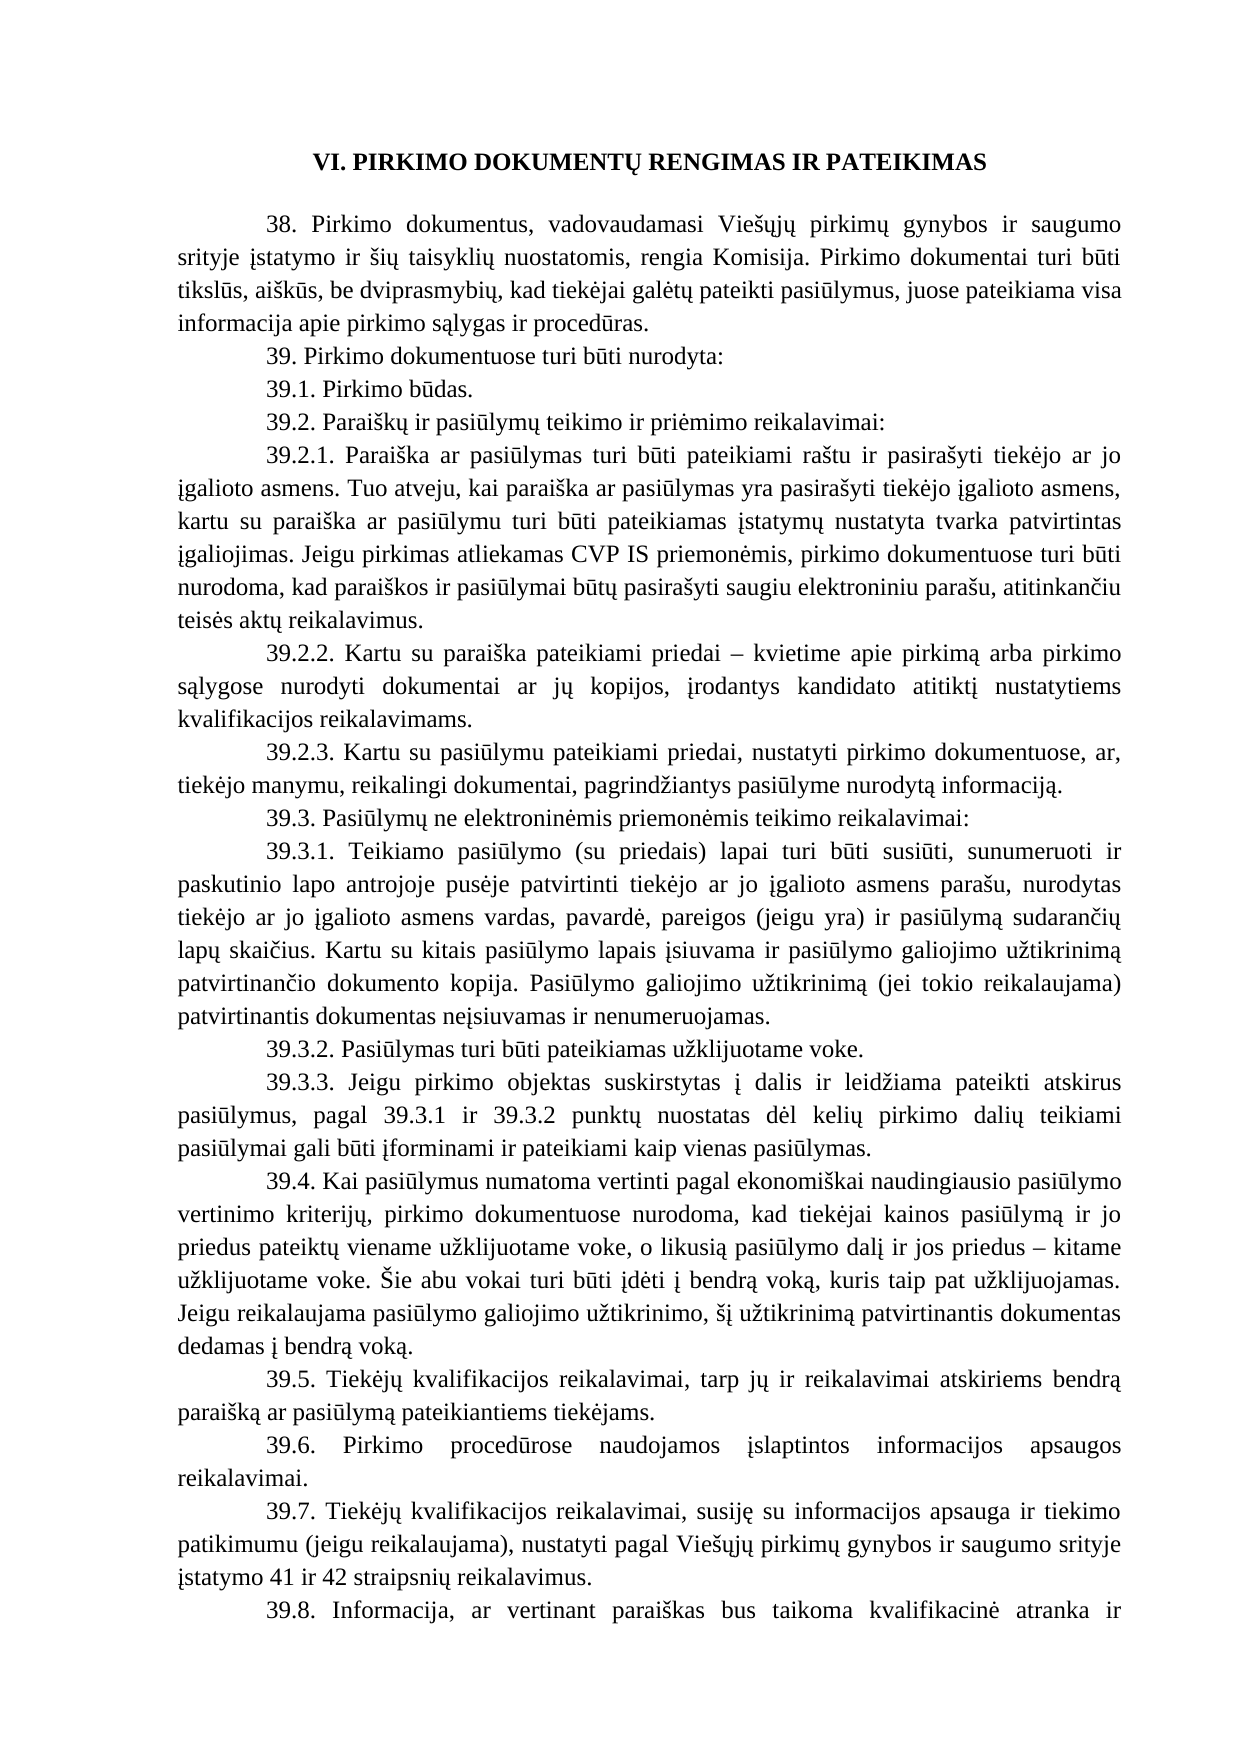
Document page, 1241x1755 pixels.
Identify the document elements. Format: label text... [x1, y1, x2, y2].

text 39.3.3. Jeigu pirkimo objektas suskirstytas į dalis ir leidžiama pateikti atskirus pasiūlymus, pagal 39.3.1 ir 39.3.2 punktų nuostatas dėl kelių pirkimo dalių teikiami pasiūlymai gali būti įforminami ir pateikiami kaip vienas pasiūlymas. [177, 1067, 1122, 1162]
text 39.3. Pasiūlymų ne elektroninėmis priemonėmis teikimo reikalavimai: [177, 803, 1122, 832]
text 39.2.1. Paraiška ar pasiūlymas turi būti pateikiami raštu ir pasirašyti tiekėjo ar jo įgalioto asmens. Tuo atveju, kai paraiška ar pasiūlymas yra pasirašyti tiekėjo įgalioto asmens, kartu su paraiška ar pasiūlymu turi būti pateikiamas įstatymų nustatyta tvarka patvirtintas įgaliojimas. Jeigu pirkimas atliekamas CVP IS priemonėmis, pirkimo dokumentuose turi būti nurodoma, kad paraiškos ir pasiūlymai būtų pasirašyti saugiu elektroniniu parašu, atitinkančiu teisės aktų reikalavimus. [177, 440, 1122, 634]
text 39.2.3. Kartu su pasiūlymu pateikiami priedai, nustatyti pirkimo dokumentuose, ar, tiekėjo manymu, reikalingi dokumentai, pagrindžiantys pasiūlyme nurodytą informaciją. [177, 737, 1122, 799]
text VI. PIRKIMO DOKUMENTŲ RENGIMAS IR PATEIKIMAS [177, 147, 1122, 176]
text 39.5. Tiekėjų kvalifikacijos reikalavimai, tarp jų ir reikalavimai atskiriems bendrą paraišką ar pasiūlymą pateikiantiems tiekėjams. [177, 1364, 1122, 1426]
text 39.3.1. Teikiamo pasiūlymo (su priedais) lapai turi būti susiūti, sunumeruoti ir paskutinio lapo antrojoje pusėje patvirtinti tiekėjo ar jo įgalioto asmens parašu, nurodytas tiekėjo ar jo įgalioto asmens vardas, pavardė, pareigos (jeigu yra) ir pasiūlymą sudarančių lapų skaičius. Kartu su kitais pasiūlymo lapais įsiuvama ir pasiūlymo galiojimo užtikrinimą patvirtinančio dokumento kopija. Pasiūlymo galiojimo užtikrinimą (jei tokio reikalaujama) patvirtinantis dokumentas neįsiuvamas ir nenumeruojamas. [177, 836, 1122, 1030]
text 39.8. Informacija, ar vertinant paraiškas bus taikoma kvalifikacinė atranka ir [177, 1596, 1122, 1624]
text 39.7. Tiekėjų kvalifikacijos reikalavimai, susiję su informacijos apsauga ir tiekimo patikimumu (jeigu reikalaujama), nustatyti pagal Viešųjų pirkimų gynybos ir saugumo srityje įstatymo 41 ir 42 straipsnių reikalavimus. [177, 1496, 1122, 1591]
text 39.2.2. Kartu su paraiška pateikiami priedai – kvietime apie pirkimą arba pirkimo sąlygose nurodyti dokumentai ar jų kopijos, įrodantys kandidato atitiktį nustatytiems kvalifikacijos reikalavimams. [177, 638, 1122, 733]
text 39.1. Pirkimo būdas. [177, 374, 1122, 402]
text 39.6. Pirkimo procedūrose naudojamos įslaptintos informacijos apsaugos reikalavimai. [177, 1430, 1122, 1492]
text 39. Pirkimo dokumentuose turi būti nurodyta: [177, 341, 1122, 369]
text 39.3.2. Pasiūlymas turi būti pateikiamas užklijuotame voke. [177, 1034, 1122, 1063]
text 39.2. Paraiškų ir pasiūlymų teikimo ir priėmimo reikalavimai: [177, 407, 1122, 436]
text 38. Pirkimo dokumentus, vadovaudamasi Viešųjų pirkimų gynybos ir saugumo srityje įstatymo ir šių taisyklių nuostatomis, rengia Komisija. Pirkimo dokumentai turi būti tikslūs, aiškūs, be dviprasmybių, kad tiekėjai galėtų pateikti pasiūlymus, juose pateikiama visa informacija apie pirkimo sąlygas ir procedūras. [177, 209, 1122, 336]
text 39.4. Kai pasiūlymus numatoma vertinti pagal ekonomiškai naudingiausio pasiūlymo vertinimo kriterijų, pirkimo dokumentuose nurodoma, kad tiekėjai kainos pasiūlymą ir jo priedus pateiktų viename užklijuotame voke, o likusią pasiūlymo dalį ir jos priedus – kitame užklijuotame voke. Šie abu vokai turi būti įdėti į bendrą voką, kuris taip pat užklijuojamas. Jeigu reikalaujama pasiūlymo galiojimo užtikrinimo, šį užtikrinimą patvirtinantis dokumentas dedamas į bendrą voką. [177, 1166, 1122, 1360]
